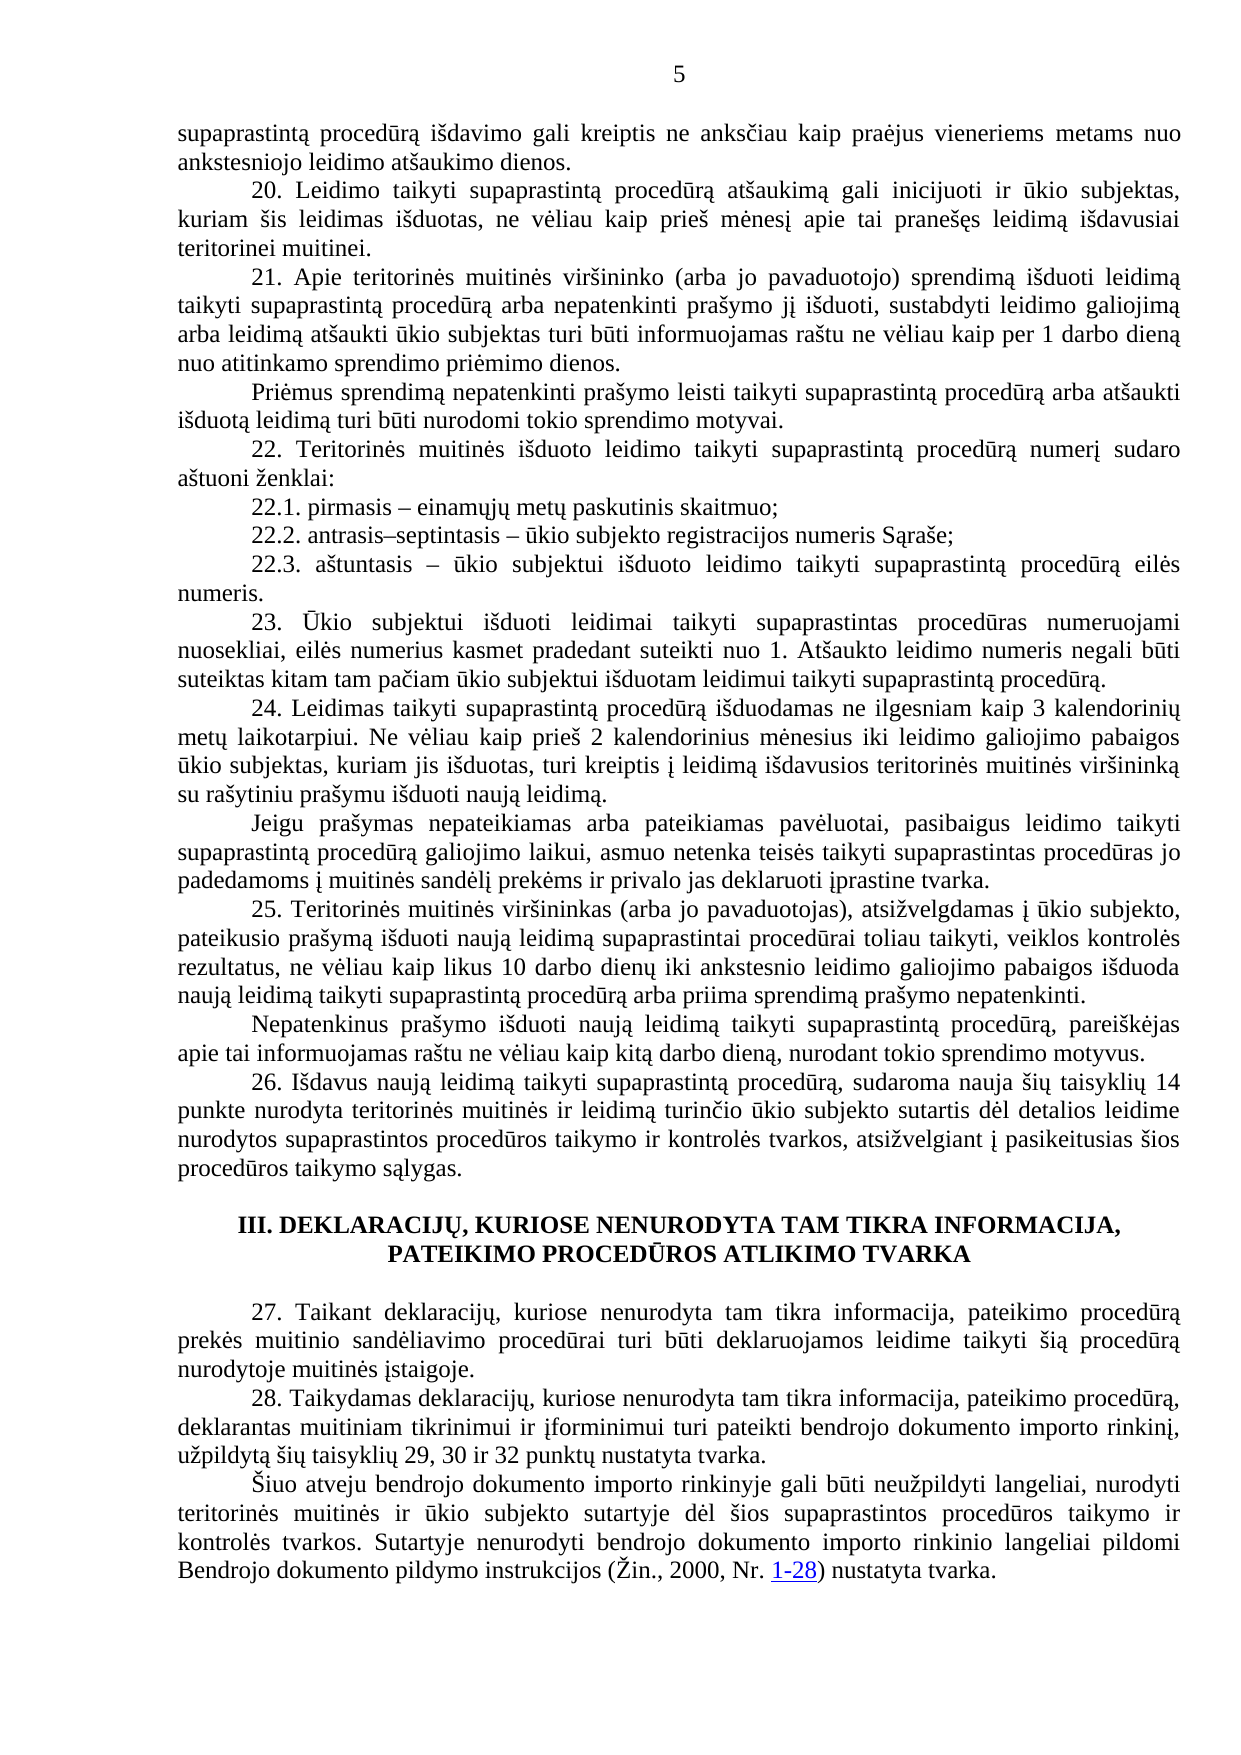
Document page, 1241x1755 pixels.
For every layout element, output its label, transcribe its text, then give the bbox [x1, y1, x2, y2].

text supaprastintą procedūrą išdavimo gali kreiptis ne anksčiau kaip praėjus vieneriems metams nuo ankstesniojo leidimo atšaukimo dienos. [177, 118, 1181, 176]
text 20. Leidimo taikyti supaprastintą procedūrą atšaukimą gali inicijuoti ir ūkio subjektas, kuriam šis leidimas išduotas, ne vėliau kaip prieš mėnesį apie tai pranešęs leidimą išdavusiai teritorinei muitinei. [177, 176, 1181, 262]
text Jeigu prašymas nepateikiamas arba pateikiamas pavėluotai, pasibaigus leidimo taikyti supaprastintą procedūrą galiojimo laikui, asmuo netenka teisės taikyti supaprastintas procedūras jo padedamoms į muitinės sandėlį prekėms ir privalo jas deklaruoti įprastine tvarka. [177, 808, 1181, 894]
text 22.2. antrasis–septintasis – ūkio subjekto registracijos numeris Sąraše; [177, 521, 1181, 549]
text 22.1. pirmasis – einamųjų metų paskutinis skaitmuo; [177, 492, 1181, 521]
text 25. Teritorinės muitinės viršininkas (arba jo pavaduotojas), atsižvelgdamas į ūkio subjekto, pateikusio prašymą išduoti naują leidimą supaprastintai procedūrai toliau taikyti, veiklos kontrolės rezultatus, ne vėliau kaip likus 10 darbo dienų iki ankstesnio leidimo galiojimo pabaigos išduoda naują leidimą taikyti supaprastintą procedūrą arba priima sprendimą prašymo nepatenkinti. [177, 894, 1181, 1009]
text Šiuo atveju bendrojo dokumento importo rinkinyje gali būti neužpildyti langeliai, nurodyti teritorinės muitinės ir ūkio subjekto sutartyje dėl šios supaprastintos procedūros taikymo ir kontrolės tvarkos. Sutartyje nenurodyti bendrojo dokumento importo rinkinio langeliai pildomi Bendrojo dokumento pildymo instrukcijos (Žin., 2000, Nr. 1-28) nustatyta tvarka. [177, 1469, 1181, 1584]
text Priėmus sprendimą nepatenkinti prašymo leisti taikyti supaprastintą procedūrą arba atšaukti išduotą leidimą turi būti nurodomi tokio sprendimo motyvai. [177, 377, 1181, 434]
text 22. Teritorinės muitinės išduoto leidimo taikyti supaprastintą procedūrą numerį sudaro aštuoni ženklai: [177, 434, 1181, 492]
text 23. Ūkio subjektui išduoti leidimai taikyti supaprastintas procedūras numeruojami nuosekliai, eilės numerius kasmet pradedant suteikti nuo 1. Atšaukto leidimo numeris negali būti suteiktas kitam tam pačiam ūkio subjektui išduotam leidimui taikyti supaprastintą procedūrą. [177, 607, 1181, 693]
text 26. Išdavus naują leidimą taikyti supaprastintą procedūrą, sudaroma nauja šių taisyklių 14 punkte nurodyta teritorinės muitinės ir leidimą turinčio ūkio subjekto sutartis dėl detalios leidime nurodytos supaprastintos procedūros taikymo ir kontrolės tvarkos, atsižvelgiant į pasikeitusias šios procedūros taikymo sąlygas. [177, 1067, 1181, 1182]
text Nepatenkinus prašymo išduoti naują leidimą taikyti supaprastintą procedūrą, pareiškėjas apie tai informuojamas raštu ne vėliau kaip kitą darbo dieną, nurodant tokio sprendimo motyvus. [177, 1009, 1181, 1067]
text 22.3. aštuntasis – ūkio subjektui išduoto leidimo taikyti supaprastintą procedūrą eilės numeris. [177, 549, 1181, 607]
text 28. Taikydamas deklaracijų, kuriose nenurodyta tam tikra informacija, pateikimo procedūrą, deklarantas muitiniam tikrinimui ir įforminimui turi pateikti bendrojo dokumento importo rinkinį, užpildytą šių taisyklių 29, 30 ir 32 punktų nustatyta tvarka. [177, 1383, 1181, 1469]
text 27. Taikant deklaracijų, kuriose nenurodyta tam tikra informacija, pateikimo procedūrą prekės muitinio sandėliavimo procedūrai turi būti deklaruojamos leidime taikyti šią procedūrą nurodytoje muitinės įstaigoje. [177, 1297, 1181, 1383]
text 21. Apie teritorinės muitinės viršininko (arba jo pavaduotojo) sprendimą išduoti leidimą taikyti supaprastintą procedūrą arba nepatenkinti prašymo jį išduoti, sustabdyti leidimo galiojimą arba leidimą atšaukti ūkio subjektas turi būti informuojamas raštu ne vėliau kaip per 1 darbo dieną nuo atitinkamo sprendimo priėmimo dienos. [177, 262, 1181, 377]
text 24. Leidimas taikyti supaprastintą procedūrą išduodamas ne ilgesniam kaip 3 kalendorinių metų laikotarpiui. Ne vėliau kaip prieš 2 kalendorinius mėnesius iki leidimo galiojimo pabaigos ūkio subjektas, kuriam jis išduotas, turi kreiptis į leidimą išdavusios teritorinės muitinės viršininką su rašytiniu prašymu išduoti naują leidimą. [177, 693, 1181, 808]
text III. DEKLARACIJŲ, KURIOSE NENURODYTA TAM TIKRA INFORMACIJA, PATEIKIMO PROCEDŪROS ATLIKIMO TVARKA [177, 1211, 1181, 1268]
